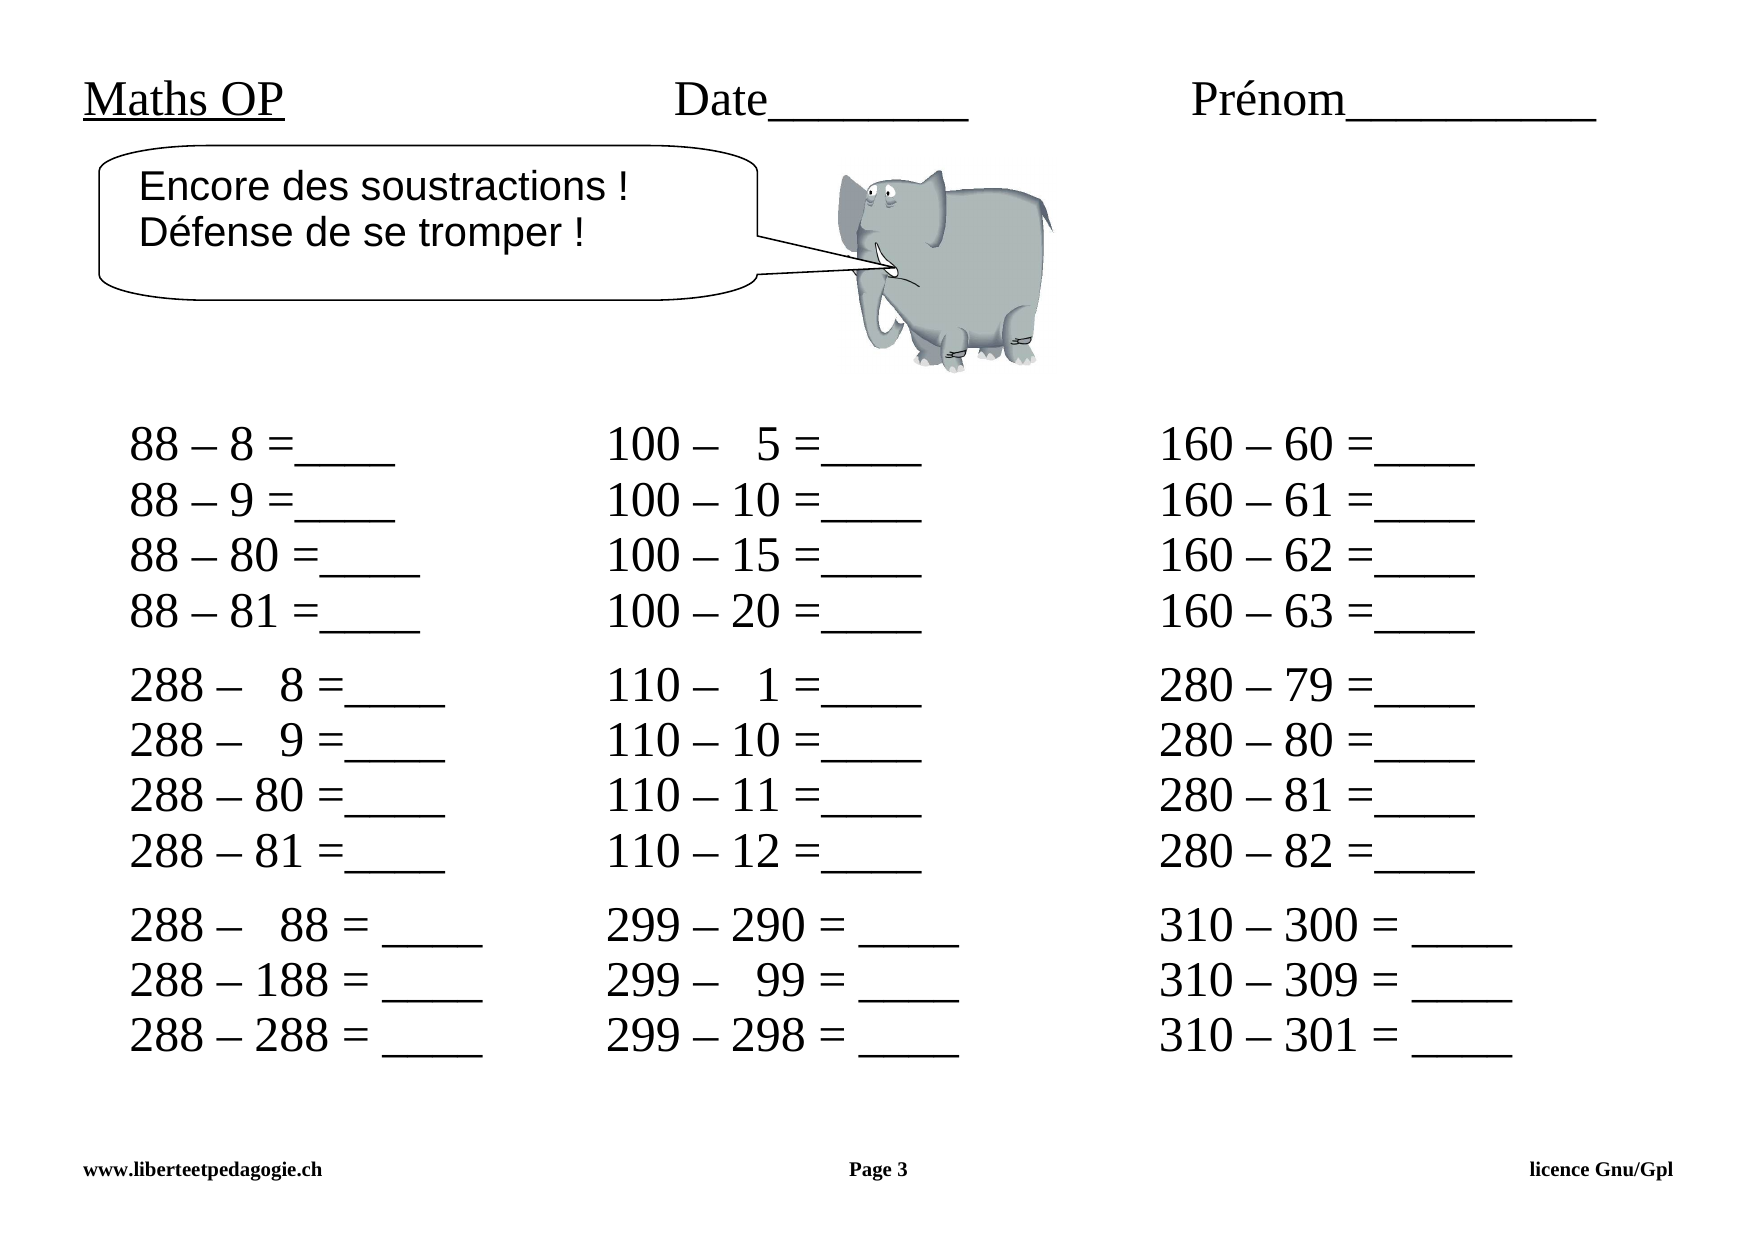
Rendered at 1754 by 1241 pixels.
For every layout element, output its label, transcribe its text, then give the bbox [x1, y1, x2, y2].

picture [837, 157, 1057, 374]
table_header 100 – 5 =____ 100 – 10 =____ 100 – 15 =____ 100 – 20 =____ 110 – 1 =____ 110 – 10 =____ 110 – 11 =____ 110 – 12 =____ 299 – 290 = ____ 299 – 99 = ____ 299 – 298 = ____ [598, 416, 1151, 1063]
table_header 88 – 8 =____ 88 – 9 =____ 88 – 80 =____ 88 – 81 =____ 288 – 8 =____ 288 – 9 =____ 288 – 80 =____ 288 – 81 =____ 288 – 88 = ____ 288 – 188 = ____ 288 – 288 = ____ [122, 416, 598, 1063]
text Maths OP Date________ Prénom__________ [83, 70, 1673, 126]
table_header 160 – 60 =____ 160 – 61 =____ 160 – 62 =____ 160 – 63 =____ 280 – 79 =____ 280 – 80 =____ 280 – 81 =____ 280 – 82 =____ 310 – 300 = ____ 310 – 309 = ____ 310 – 301 = ____ [1151, 416, 1553, 1063]
